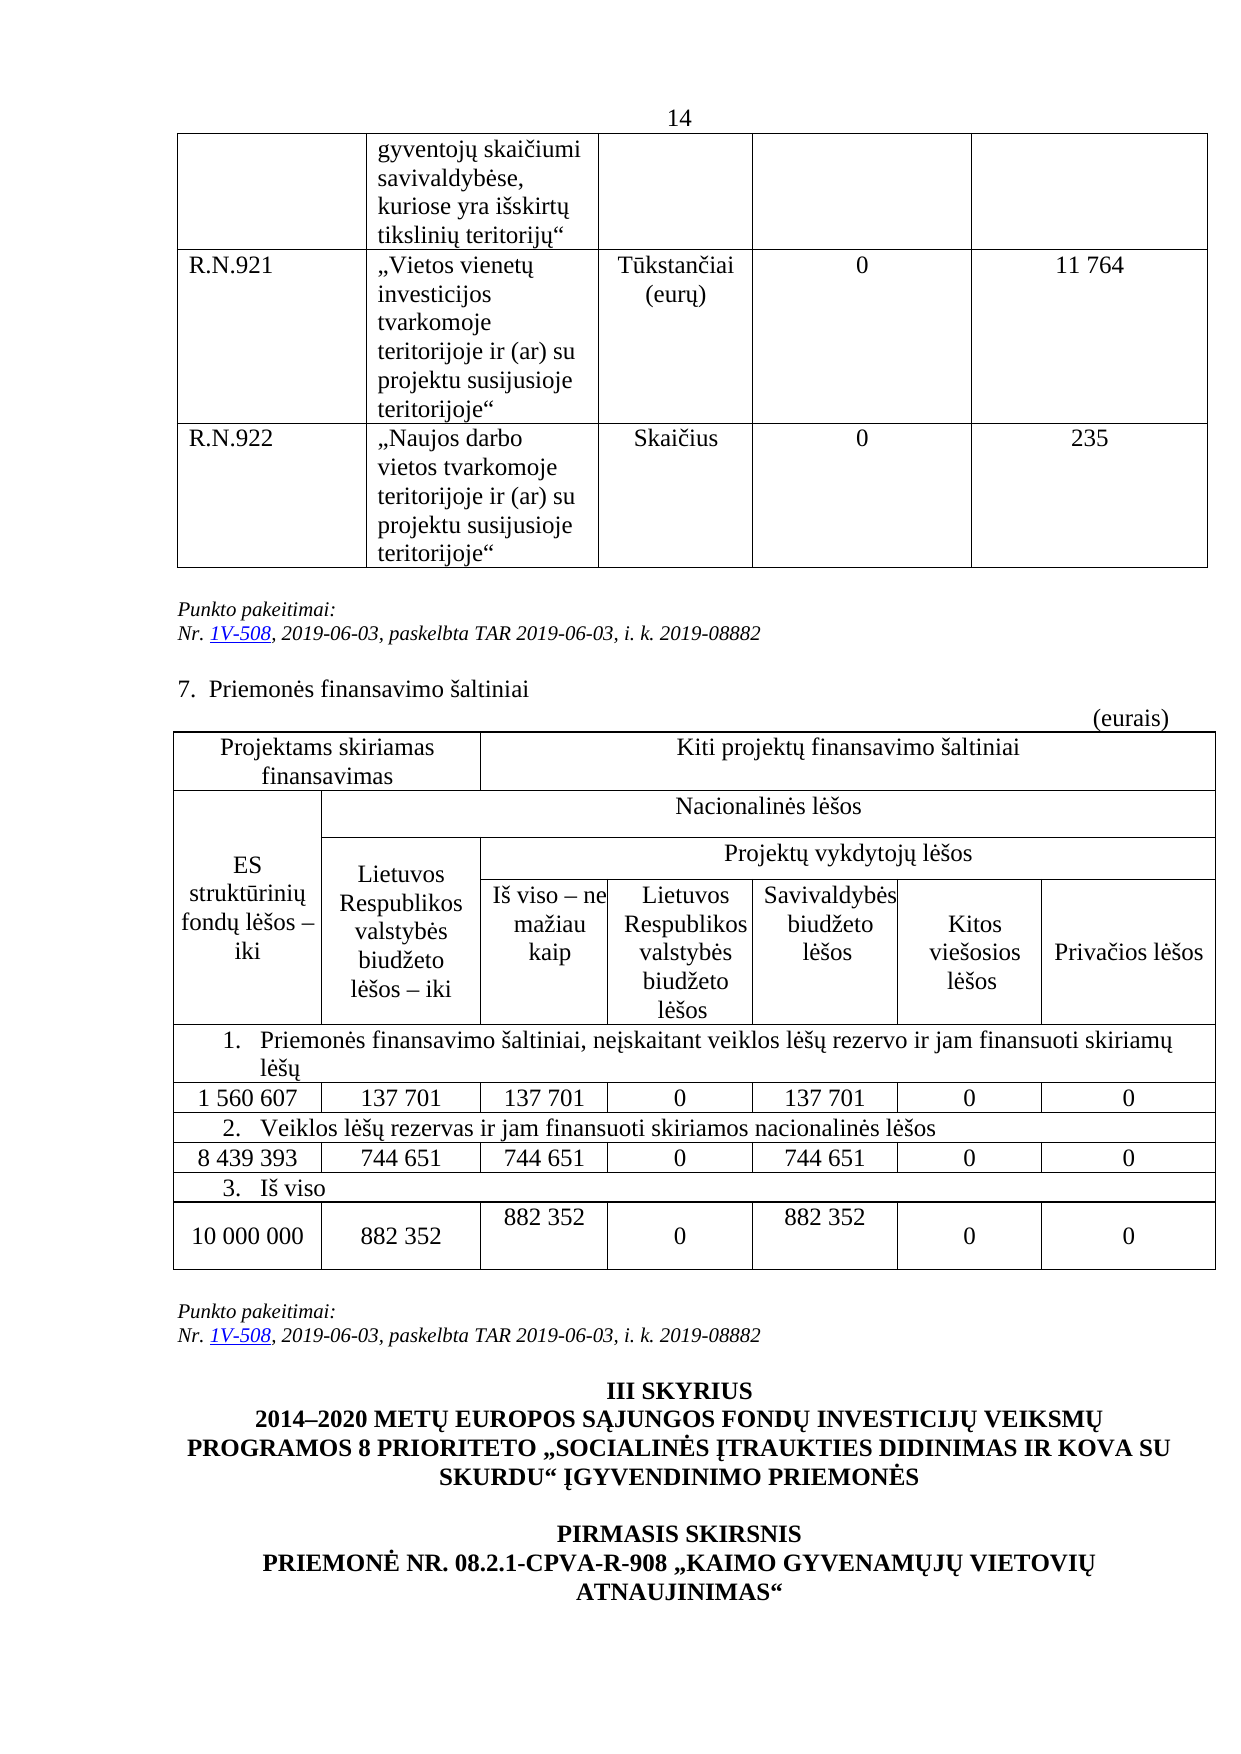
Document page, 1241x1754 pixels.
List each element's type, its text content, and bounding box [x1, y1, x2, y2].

table_header Projektams skiriamas finansavimas [174, 733, 480, 790]
table_cell 0 [608, 1203, 752, 1269]
table_cell Skaičius [599, 424, 752, 567]
text PIRMASIS SKIRSNIS [177, 1519, 1181, 1548]
table_cell Projektų vykdytojų lėšos [481, 838, 1215, 879]
table_cell Savivaldybės biudžeto lėšos [753, 880, 897, 1024]
table_cell Lietuvos Respublikos valstybės biudžeto lėšos – iki [322, 838, 480, 1024]
table_cell [753, 134, 971, 249]
text Nr. 1V-508, 2019-06-03, paskelbta TAR 2019-06-03, i. k. 2019-08882 [177, 1323, 1181, 1347]
table_cell 2. Veiklos lėšų rezervas ir jam finansuoti skiriamos nacionalinės lėšos [174, 1113, 1215, 1142]
table_cell 0 [753, 424, 971, 567]
text Nr. 1V-508, 2019-06-03, paskelbta TAR 2019-06-03, i. k. 2019-08882 [177, 621, 1181, 645]
table_cell 0 [608, 1143, 752, 1172]
table_cell [599, 134, 752, 249]
text 7. Priemonės finansavimo šaltiniai [177, 674, 1181, 703]
table_cell 0 [753, 250, 971, 422]
table_cell 882 352 [753, 1203, 897, 1269]
table_cell ES struktūrinių fondų lėšos – iki [174, 791, 321, 1024]
table_cell 11 764 [972, 250, 1207, 422]
table_cell 0 [898, 1203, 1041, 1269]
table_cell 1 560 607 [174, 1083, 321, 1112]
table_cell 137 701 [322, 1083, 480, 1112]
table_cell 1. Priemonės finansavimo šaltiniai, neįskaitant veiklos lėšų rezervo ir jam finansuoti skiriamų lėšų [174, 1025, 1215, 1082]
text III SKYRIUS [177, 1376, 1181, 1404]
table_cell R.N.922 [178, 424, 366, 567]
table_cell 0 [1042, 1083, 1215, 1112]
table_cell 744 651 [322, 1143, 480, 1172]
table_cell „Vietos vienetų investicijos tvarkomoje teritorijoje ir (ar) su projektu susijusioje teritorijoje“ [367, 250, 598, 422]
table_cell Nacionalinės lėšos [322, 791, 1215, 837]
table_cell R.N.921 [178, 250, 366, 422]
table_cell 882 352 [322, 1203, 480, 1269]
text (eurais) [303, 703, 1181, 731]
table_cell 10 000 000 [174, 1203, 321, 1269]
table_cell 8 439 393 [174, 1143, 321, 1172]
table_cell Lietuvos Respublikos valstybės biudžeto lėšos [608, 880, 752, 1024]
table_cell 0 [898, 1083, 1041, 1112]
table_cell Iš viso – ne mažiau kaip [481, 880, 607, 1024]
text Punkto pakeitimai: [177, 597, 1181, 621]
table_cell 882 352 [481, 1203, 607, 1269]
table_cell 744 651 [481, 1143, 607, 1172]
table_cell 0 [608, 1083, 752, 1112]
table_cell 137 701 [481, 1083, 607, 1112]
table_cell Tūkstančiai (eurų) [599, 250, 752, 422]
table_cell 0 [898, 1143, 1041, 1172]
text PRIEMONĖ NR. 08.2.1-CPVA-R-908 „KAIMO GYVENAMŲJŲ VIETOVIŲ ATNAUJINIMAS“ [177, 1548, 1181, 1606]
table_cell Privačios lėšos [1042, 880, 1215, 1024]
table_cell 0 [1042, 1203, 1215, 1269]
table_cell 235 [972, 424, 1207, 567]
table_cell [178, 134, 366, 249]
table_header Kiti projektų finansavimo šaltiniai [481, 733, 1215, 790]
table_cell 3. Iš viso [174, 1173, 1215, 1201]
text 2014–2020 METŲ EUROPOS SĄJUNGOS FONDŲ INVESTICIJŲ VEIKSMŲ PROGRAMOS 8 PRIORITETO „SOCIALINĖS ĮTRAUKTIES DIDINIMAS IR KOVA SU SKURDU“ ĮGYVENDINIMO PRIEMONĖS [177, 1404, 1181, 1491]
table_cell Kitos viešosios lėšos [898, 880, 1041, 1024]
table_cell [972, 134, 1207, 249]
text Punkto pakeitimai: [177, 1299, 1181, 1323]
table_cell 0 [1042, 1143, 1215, 1172]
table_cell 744 651 [753, 1143, 897, 1172]
table_cell 137 701 [753, 1083, 897, 1112]
table_cell gyventojų skaičiumi savivaldybėse, kuriose yra išskirtų tikslinių teritorijų“ [367, 134, 598, 249]
table_cell „Naujos darbo vietos tvarkomoje teritorijoje ir (ar) su projektu susijusioje teritorijoje“ [367, 424, 598, 567]
